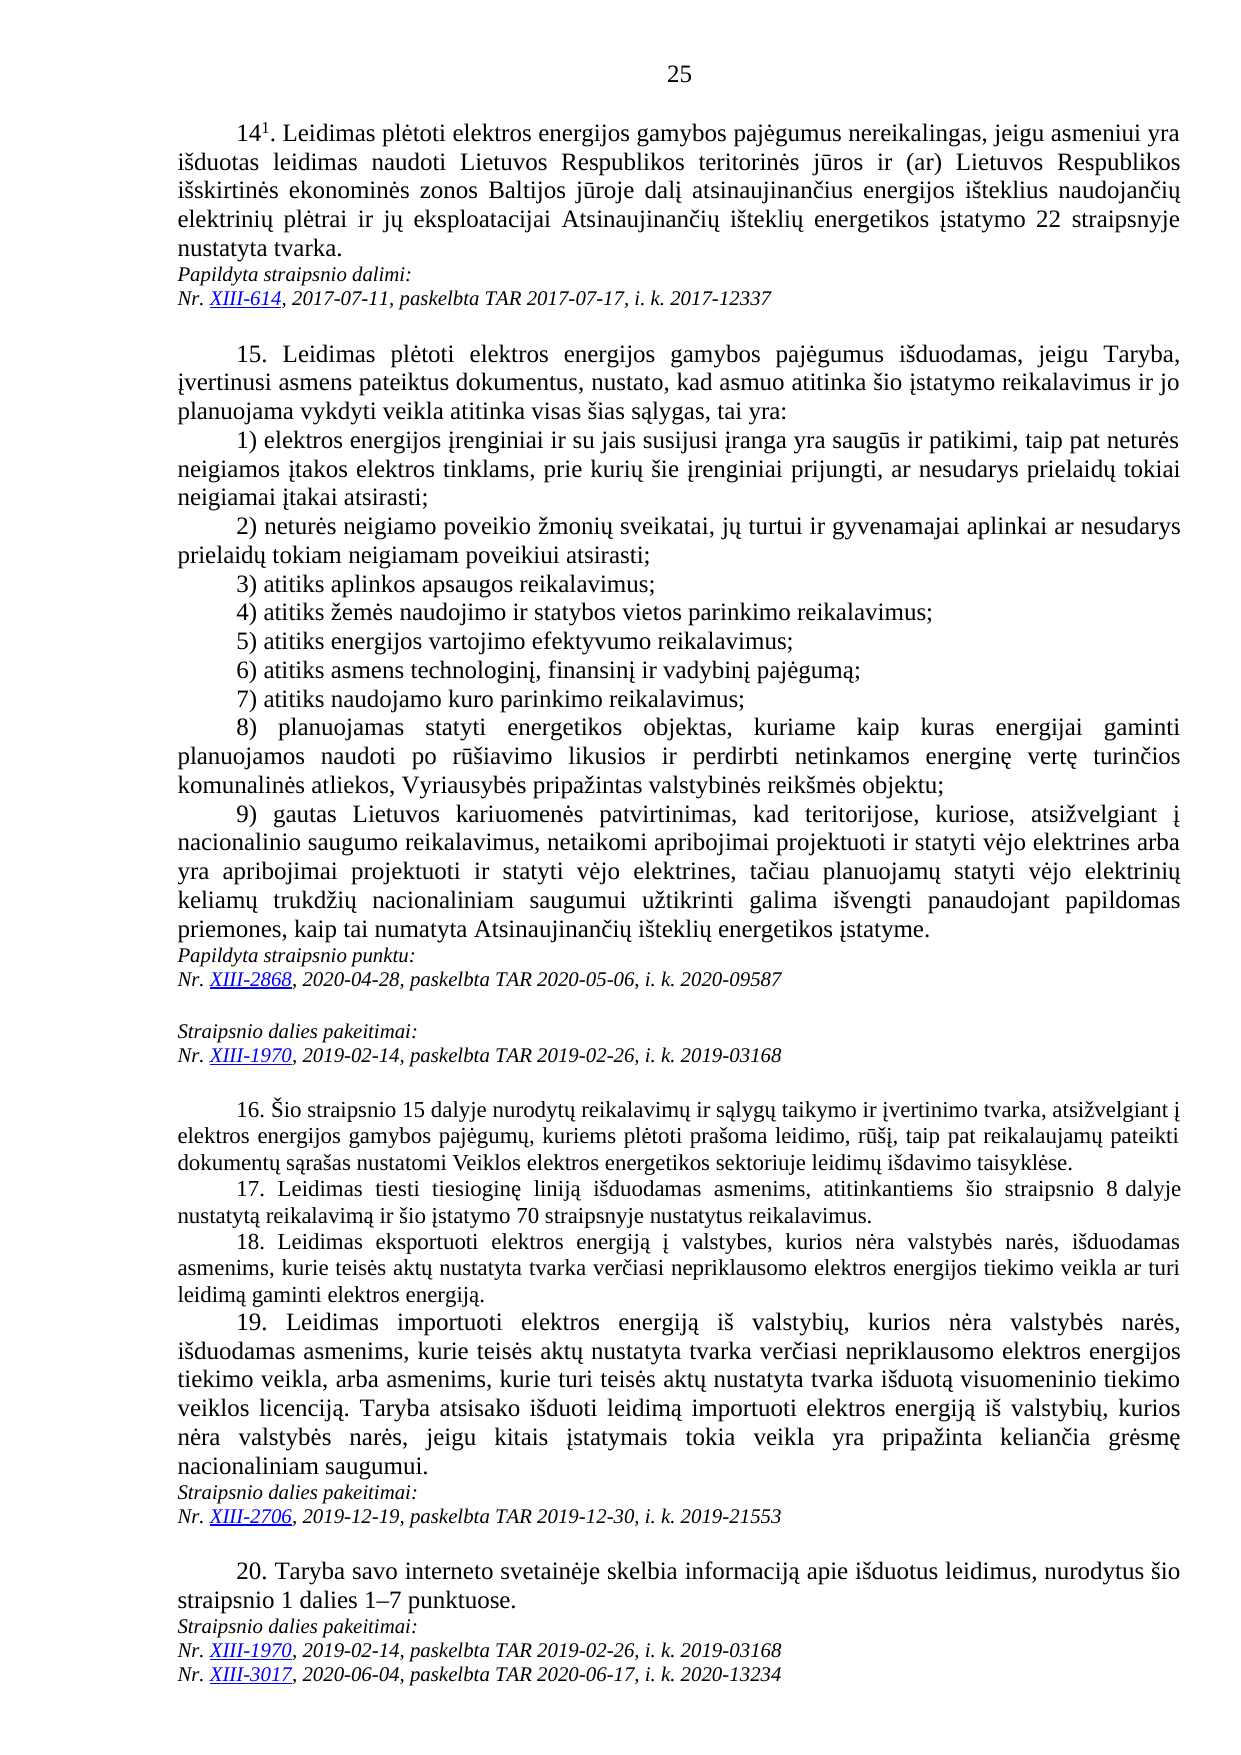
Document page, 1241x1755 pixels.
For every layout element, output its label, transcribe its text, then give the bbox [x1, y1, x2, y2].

text 3) atitiks aplinkos apsaugos reikalavimus; [177, 569, 1181, 597]
text Straipsnio dalies pakeitimai: [177, 1614, 1181, 1638]
text 7) atitiks naudojamo kuro parinkimo reikalavimus; [177, 684, 1181, 712]
text 2) neturės neigiamo poveikio žmonių sveikatai, jų turtui ir gyvenamajai aplinkai ar nesudarys prielaidų tokiam neigiamam poveikiui atsirasti; [177, 511, 1181, 569]
text 1) elektros energijos įrenginiai ir su jais susijusi įranga yra saugūs ir patikimi, taip pat neturės neigiamos įtakos elektros tinklams, prie kurių šie įrenginiai prijungti, ar nesudarys prielaidų tokiai neigiamai įtakai atsirasti; [177, 425, 1181, 511]
text 8) planuojamas statyti energetikos objektas, kuriame kaip kuras energijai gaminti planuojamos naudoti po rūšiavimo likusios ir perdirbti netinkamos energinę vertę turinčios komunalinės atliekos, Vyriausybės pripažintas valstybinės reikšmės objektu; [177, 712, 1181, 799]
text 5) atitiks energijos vartojimo efektyvumo reikalavimus; [177, 626, 1181, 655]
text Nr. XIII-3017, 2020-06-04, paskelbta TAR 2020-06-17, i. k. 2020-13234 [177, 1662, 1181, 1686]
text 9) gautas Lietuvos kariuomenės patvirtinimas, kad teritorijose, kuriose, atsižvelgiant į nacionalinio saugumo reikalavimus, netaikomi apribojimai projektuoti ir statyti vėjo elektrines arba yra apribojimai projektuoti ir statyti vėjo elektrines, tačiau planuojamų statyti vėjo elektrinių keliamų trukdžių nacionaliniam saugumui užtikrinti galima išvengti panaudojant papildomas priemones, kaip tai numatyta Atsinaujinančių išteklių energetikos įstatyme. [177, 799, 1181, 942]
text 16. Šio straipsnio 15 dalyje nurodytų reikalavimų ir sąlygų taikymo ir įvertinimo tvarka, atsižvelgiant į elektros energijos gamybos pajėgumų, kuriems plėtoti prašoma leidimo, rūšį, taip pat reikalaujamų pateikti dokumentų sąrašas nustatomi Veiklos elektros energetikos sektoriuje leidimų išdavimo taisyklėse. [177, 1096, 1181, 1175]
text Straipsnio dalies pakeitimai: [177, 1019, 1181, 1043]
text Nr. XIII-2706, 2019-12-19, paskelbta TAR 2019-12-30, i. k. 2019-21553 [177, 1504, 1181, 1528]
text 17. Leidimas tiesti tiesioginę liniją išduodamas asmenims, atitinkantiems šio straipsnio 8 dalyje nustatytą reikalavimą ir šio įstatymo 70 straipsnyje nustatytus reikalavimus. [177, 1175, 1181, 1228]
text Nr. XIII-1970, 2019-02-14, paskelbta TAR 2019-02-26, i. k. 2019-03168 [177, 1043, 1181, 1067]
text Papildyta straipsnio dalimi: [177, 262, 1181, 286]
text Nr. XIII-2868, 2020-04-28, paskelbta TAR 2020-05-06, i. k. 2020-09587 [177, 967, 1181, 991]
text 15. Leidimas plėtoti elektros energijos gamybos pajėgumus išduodamas, jeigu Taryba, įvertinusi asmens pateiktus dokumentus, nustato, kad asmuo atitinka šio įstatymo reikalavimus ir jo planuojama vykdyti veikla atitinka visas šias sąlygas, tai yra: [177, 339, 1181, 425]
text 19. Leidimas importuoti elektros energiją iš valstybių, kurios nėra valstybės narės, išduodamas asmenims, kurie teisės aktų nustatyta tvarka verčiasi nepriklausomo elektros energijos tiekimo veikla, arba asmenims, kurie turi teisės aktų nustatyta tvarka išduotą visuomeninio tiekimo veiklos licenciją. Taryba atsisako išduoti leidimą importuoti elektros energiją iš valstybių, kurios nėra valstybės narės, jeigu kitais įstatymais tokia veikla yra pripažinta keliančia grėsmę nacionaliniam saugumui. [177, 1307, 1181, 1479]
text Straipsnio dalies pakeitimai: [177, 1479, 1181, 1504]
text 6) atitiks asmens technologinį, finansinį ir vadybinį pajėgumą; [177, 655, 1181, 684]
text 20. Taryba savo interneto svetainėje skelbia informaciją apie išduotus leidimus, nurodytus šio straipsnio 1 dalies 1–7 punktuose. [177, 1556, 1181, 1614]
text 141. Leidimas plėtoti elektros energijos gamybos pajėgumus nereikalingas, jeigu asmeniui yra išduotas leidimas naudoti Lietuvos Respublikos teritorinės jūros ir (ar) Lietuvos Respublikos išskirtinės ekonominės zonos Baltijos jūroje dalį atsinaujinančius energijos išteklius naudojančių elektrinių plėtrai ir jų eksploatacijai Atsinaujinančių išteklių energetikos įstatymo 22 straipsnyje nustatyta tvarka. [177, 118, 1181, 262]
text Papildyta straipsnio punktu: [177, 942, 1181, 967]
text Nr. XIII-1970, 2019-02-14, paskelbta TAR 2019-02-26, i. k. 2019-03168 [177, 1638, 1181, 1662]
text Nr. XIII-614, 2017-07-11, paskelbta TAR 2017-07-17, i. k. 2017-12337 [177, 286, 1181, 310]
text 18. Leidimas eksportuoti elektros energiją į valstybes, kurios nėra valstybės narės, išduodamas asmenims, kurie teisės aktų nustatyta tvarka verčiasi nepriklausomo elektros energijos tiekimo veikla ar turi leidimą gaminti elektros energiją. [177, 1228, 1181, 1307]
text 4) atitiks žemės naudojimo ir statybos vietos parinkimo reikalavimus; [177, 597, 1181, 626]
